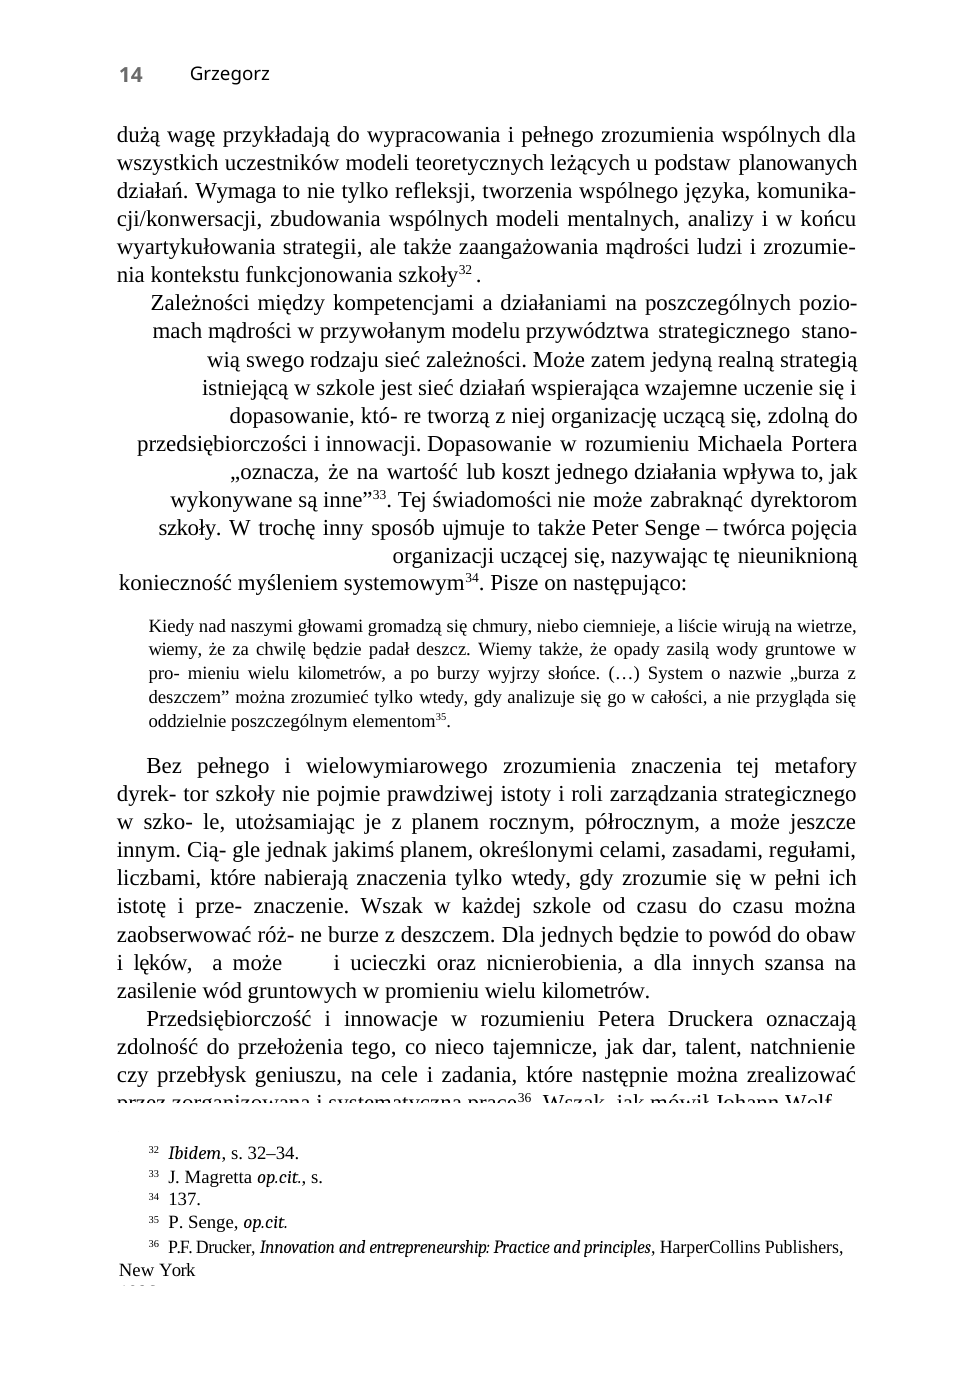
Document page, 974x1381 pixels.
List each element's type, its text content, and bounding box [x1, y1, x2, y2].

text Kiedy nad naszymi głowami gromadzą się chmury, niebo ciemnieje, a liście wirują na wietrze, wiemy, że za chwilę będzie padał deszcz. Wiemy także, że opady zasilą wody gruntowe w pro- mieniu wielu kilometrów, a po burzy wyjrzy słońce. (…) System o nazwie „burza z deszczem” można zrozumieć tylko wtedy, gdy analizuje się go w całości, a nie przygląda się oddzielnie poszczególnym elementom35. [148, 614, 857, 731]
text 35 [148, 1214, 161, 1226]
text Grzegorz Baran [189, 64, 312, 87]
text 33 [148, 1167, 161, 1179]
text Bez pełnego i wielowymiarowego zrozumienia znaczenia tej metafory dyrek- tor szkoły nie pojmie prawdziwej istoty i roli zarządzania strategicznego w szko- le, utożsamiając je z planem rocznym, półrocznym, a może jeszcze innym. Cią- gle jednak jakimś planem, określonymi celami, zasadami, regułami, liczbami, które nabierają znaczenia tylko wtedy, gdy zrozumie się w pełni ich istotę i prze- znaczenie. Wszak w każdej szkole od czasu do czasu można zaobserwować róż- ne burze z deszczem. Dla jednych będzie to powód do obaw i lęków, a może i ucieczki oraz nicnierobienia, a dla innych szansa na zasilenie wód gruntowych w promieniu wielu kilometrów. [117, 752, 857, 1003]
text 34 [148, 1191, 161, 1203]
text P.F. Drucker, Innovation and entrepreneurship: Practice and principles, HarperCollins Publishers, [168, 1236, 859, 1258]
text New York 1986. [119, 1259, 239, 1286]
text Zależności między kompetencjami a działaniami na poszczególnych pozio- mach mądrości w przywołanym modelu przywództwa strategicznego stano- wią swego rodzaju sieć zależności. Może zatem jedyną realną strategią istniejącą w szkole jest sieć działań wspierająca wzajemne uczenie się i dopasowanie, któ- re tworzą z niej organizację uczącą się, zdolną do przedsiębiorczości i innowacji. Dopasowanie w rozumieniu Michaela Portera „oznacza, że na wartość lub koszt jednego działania wpływa to, jak wykonywane są inne”33. Tej świadomości nie może zabraknąć dyrektorom szkoły. W trochę inny sposób ujmuje to także Peter Senge – twórca pojęcia organizacji uczącej się, nazywając tę nieuniknioną [117, 289, 857, 569]
text J. Magretta op.cit., s. 137. [168, 1166, 355, 1209]
text 148 [119, 64, 154, 89]
text 32 [148, 1144, 161, 1156]
text P. Senge, op.cit. Ibidem, s. 22–23. [168, 1211, 302, 1232]
text dużą wagę przykładają do wypracowania i pełnego zrozumienia wspólnych dla wszystkich uczestników modeli teoretycznych leżących u podstaw planowanych działań. Wymaga to nie tylko refleksji, tworzenia wspólnego języka, komunika- cji/konwersacji, zbudowania wspólnych modeli mentalnych, analizy i w końcu wyartykułowania strategii, ale także zaangażowania mądrości ludzi i zrozumie- nia kontekstu funkcjonowania szkoły32 . [117, 121, 857, 288]
text 36 [148, 1237, 161, 1249]
text Ibidem, s. 32–34. [168, 1142, 355, 1164]
text Przedsiębiorczość i innowacje w rozumieniu Petera Druckera oznaczają zdolność do przełożenia tego, co nieco tajemnicze, jak dar, talent, natchnienie czy przebłysk geniuszu, na cele i zadania, które następnie można zrealizować przez zorganizowaną i systematyczną pracę36. Wszak, jak mówił Johann Wolf- [117, 1005, 857, 1102]
text konieczność myśleniem systemowym34. Pisze on następująco: [119, 571, 859, 596]
